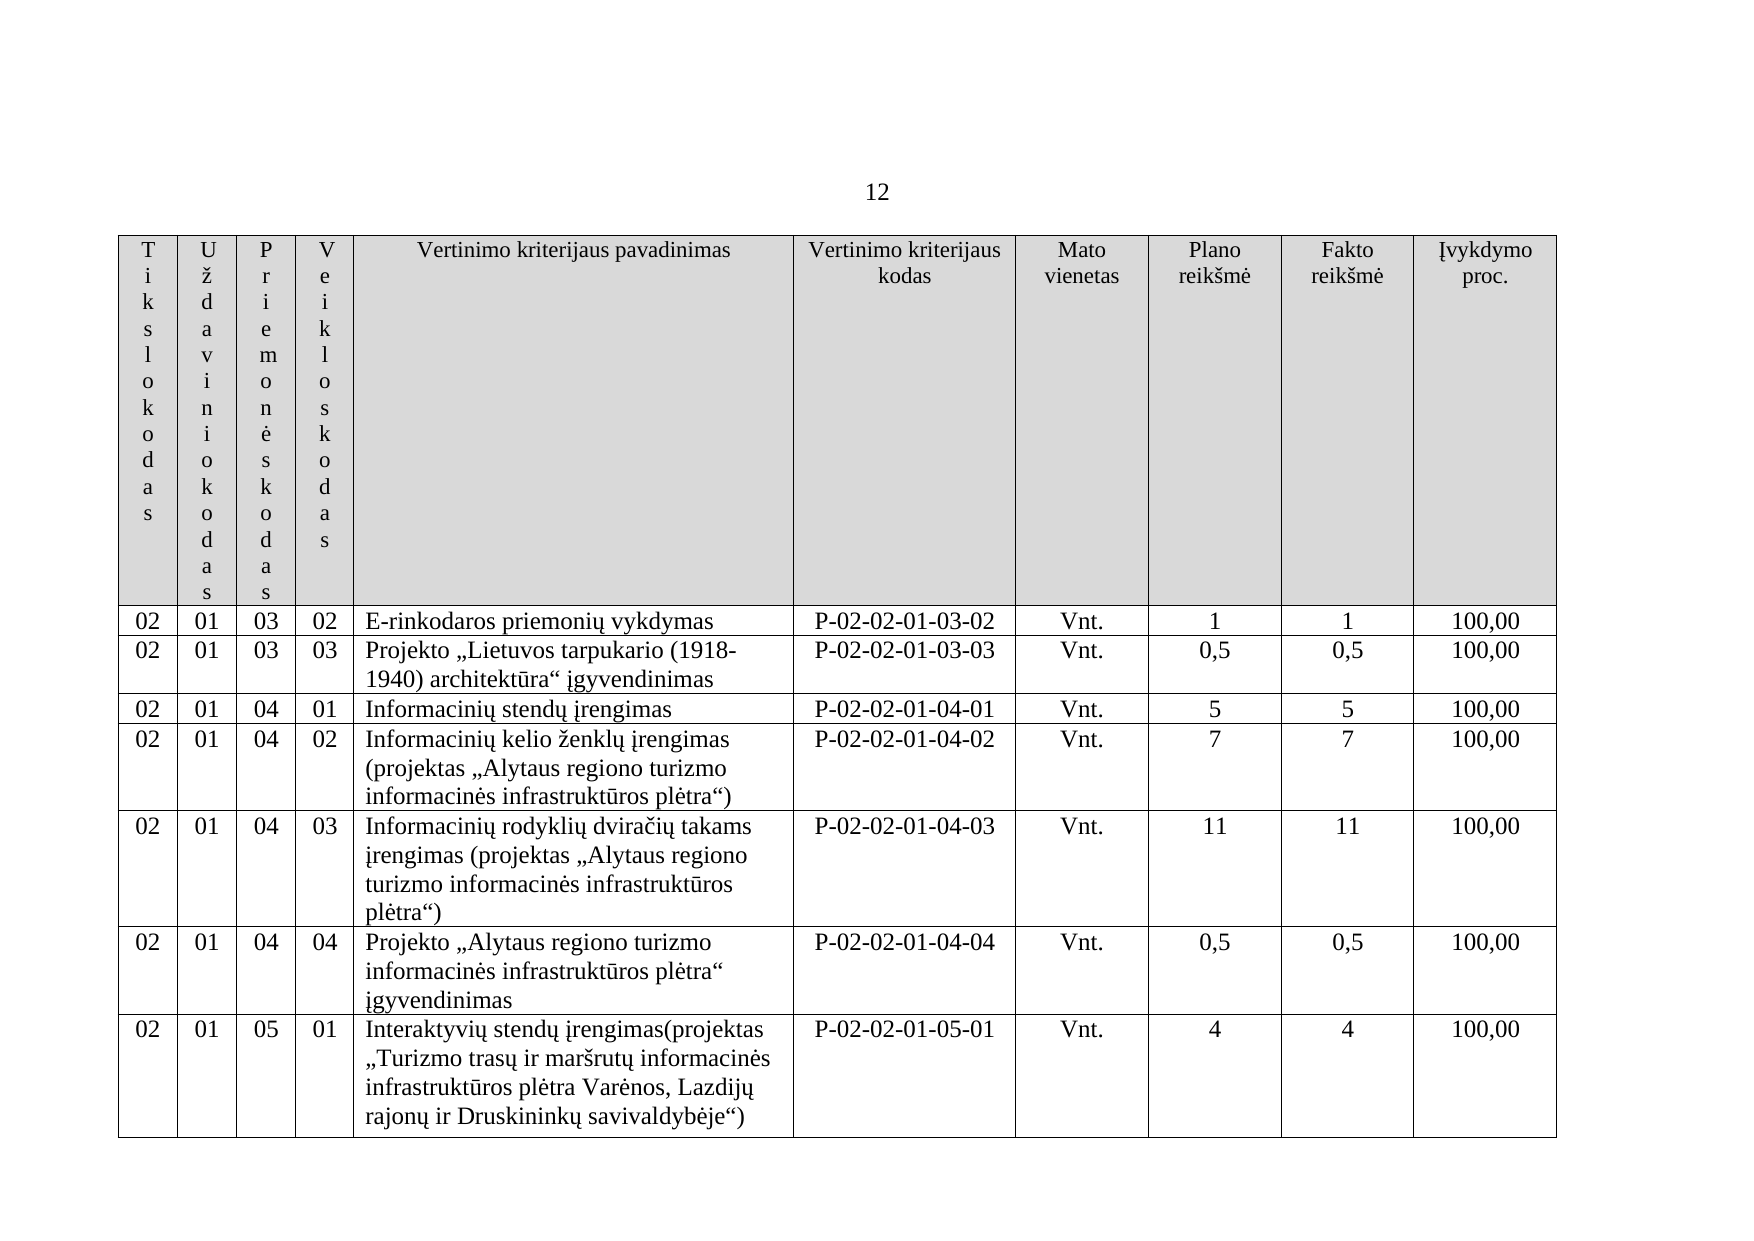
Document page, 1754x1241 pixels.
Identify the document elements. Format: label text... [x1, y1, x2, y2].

table_cell 02 [119, 1015, 177, 1137]
table_cell P-02-02-01-04-01 [794, 694, 1015, 723]
table_cell Vnt. [1016, 724, 1148, 810]
table_cell Vnt. [1016, 927, 1148, 1013]
table_cell 1 [1282, 606, 1413, 634]
table_cell 01 [296, 1015, 353, 1137]
table_cell 04 [237, 927, 295, 1013]
table_header Veiklos kodas [296, 236, 353, 605]
table_cell 02 [296, 724, 353, 810]
table_cell 03 [296, 811, 353, 926]
table_cell 02 [119, 811, 177, 926]
table_header Vertinimo kriterijaus kodas [794, 236, 1015, 605]
table_header Plano reikšmė [1149, 236, 1281, 605]
table_cell Vnt. [1016, 694, 1148, 723]
table_cell 0,5 [1282, 927, 1413, 1013]
table_header Fakto reikšmė [1282, 236, 1413, 605]
table_cell 04 [237, 724, 295, 810]
table_cell 01 [178, 1015, 236, 1137]
table_cell 0,5 [1282, 636, 1413, 693]
table_cell P-02-02-01-03-02 [794, 606, 1015, 634]
table_cell 100,00 [1414, 724, 1556, 810]
table_cell 100,00 [1414, 606, 1556, 634]
table_cell Informacinių stendų įrengimas [354, 694, 793, 723]
table_cell 11 [1149, 811, 1281, 926]
table_cell 01 [178, 811, 236, 926]
table_cell 100,00 [1414, 694, 1556, 723]
table_cell 03 [237, 636, 295, 693]
table_cell Vnt. [1016, 636, 1148, 693]
table_cell P-02-02-01-05-01 [794, 1015, 1015, 1137]
table_cell 0,5 [1149, 927, 1281, 1013]
table_cell Vnt. [1016, 606, 1148, 634]
table_cell P-02-02-01-03-03 [794, 636, 1015, 693]
table_cell 01 [178, 724, 236, 810]
table_cell Interaktyvių stendų įrengimas(projektas „Turizmo trasų ir maršrutų informacinės infrastruktūros plėtra Varėnos, Lazdijų rajonų ir Druskininkų savivaldybėje“) [354, 1015, 793, 1137]
table_cell Informacinių rodyklių dviračių takams įrengimas (projektas „Alytaus regiono turizmo informacinės infrastruktūros plėtra“) [354, 811, 793, 926]
table_cell 11 [1282, 811, 1413, 926]
table_header Vertinimo kriterijaus pavadinimas [354, 236, 793, 605]
table_cell Vnt. [1016, 1015, 1148, 1137]
table_cell 01 [178, 694, 236, 723]
table_cell 04 [296, 927, 353, 1013]
table_cell 01 [178, 606, 236, 634]
table_cell 04 [237, 694, 295, 723]
table_cell P-02-02-01-04-03 [794, 811, 1015, 926]
table_cell 5 [1282, 694, 1413, 723]
table_cell 01 [178, 636, 236, 693]
table_cell 03 [296, 636, 353, 693]
table_cell 02 [119, 927, 177, 1013]
table_cell 02 [119, 724, 177, 810]
table_cell 100,00 [1414, 927, 1556, 1013]
table_cell Informacinių kelio ženklų įrengimas (projektas „Alytaus regiono turizmo informacinės infrastruktūros plėtra“) [354, 724, 793, 810]
table_cell 7 [1282, 724, 1413, 810]
table_cell 02 [119, 694, 177, 723]
table_cell E-rinkodaros priemonių vykdymas [354, 606, 793, 634]
table_header Uždavinio kodas [178, 236, 236, 605]
table_cell 01 [178, 927, 236, 1013]
table_cell 02 [296, 606, 353, 634]
table_cell 4 [1149, 1015, 1281, 1137]
table_cell Projekto „Alytaus regiono turizmo informacinės infrastruktūros plėtra“ įgyvendinimas [354, 927, 793, 1013]
table_cell 01 [296, 694, 353, 723]
table_cell Vnt. [1016, 811, 1148, 926]
table_cell 04 [237, 811, 295, 926]
table_cell 02 [119, 636, 177, 693]
table_header Įvykdymo proc. [1414, 236, 1556, 605]
table_cell 02 [119, 606, 177, 634]
table_cell P-02-02-01-04-02 [794, 724, 1015, 810]
table_cell 1 [1149, 606, 1281, 634]
table_cell 05 [237, 1015, 295, 1137]
table_cell 7 [1149, 724, 1281, 810]
table_cell Projekto „Lietuvos tarpukario (1918-1940) architektūra“ įgyvendinimas [354, 636, 793, 693]
table_cell 100,00 [1414, 811, 1556, 926]
table_cell P-02-02-01-04-04 [794, 927, 1015, 1013]
table_cell 100,00 [1414, 1015, 1556, 1137]
table_cell 5 [1149, 694, 1281, 723]
table_cell 0,5 [1149, 636, 1281, 693]
table_cell 03 [237, 606, 295, 634]
table_header Priemonės kodas [237, 236, 295, 605]
table_header Mato vienetas [1016, 236, 1148, 605]
table_cell 100,00 [1414, 636, 1556, 693]
table_header Tikslo kodas [119, 236, 177, 605]
table_cell 4 [1282, 1015, 1413, 1137]
